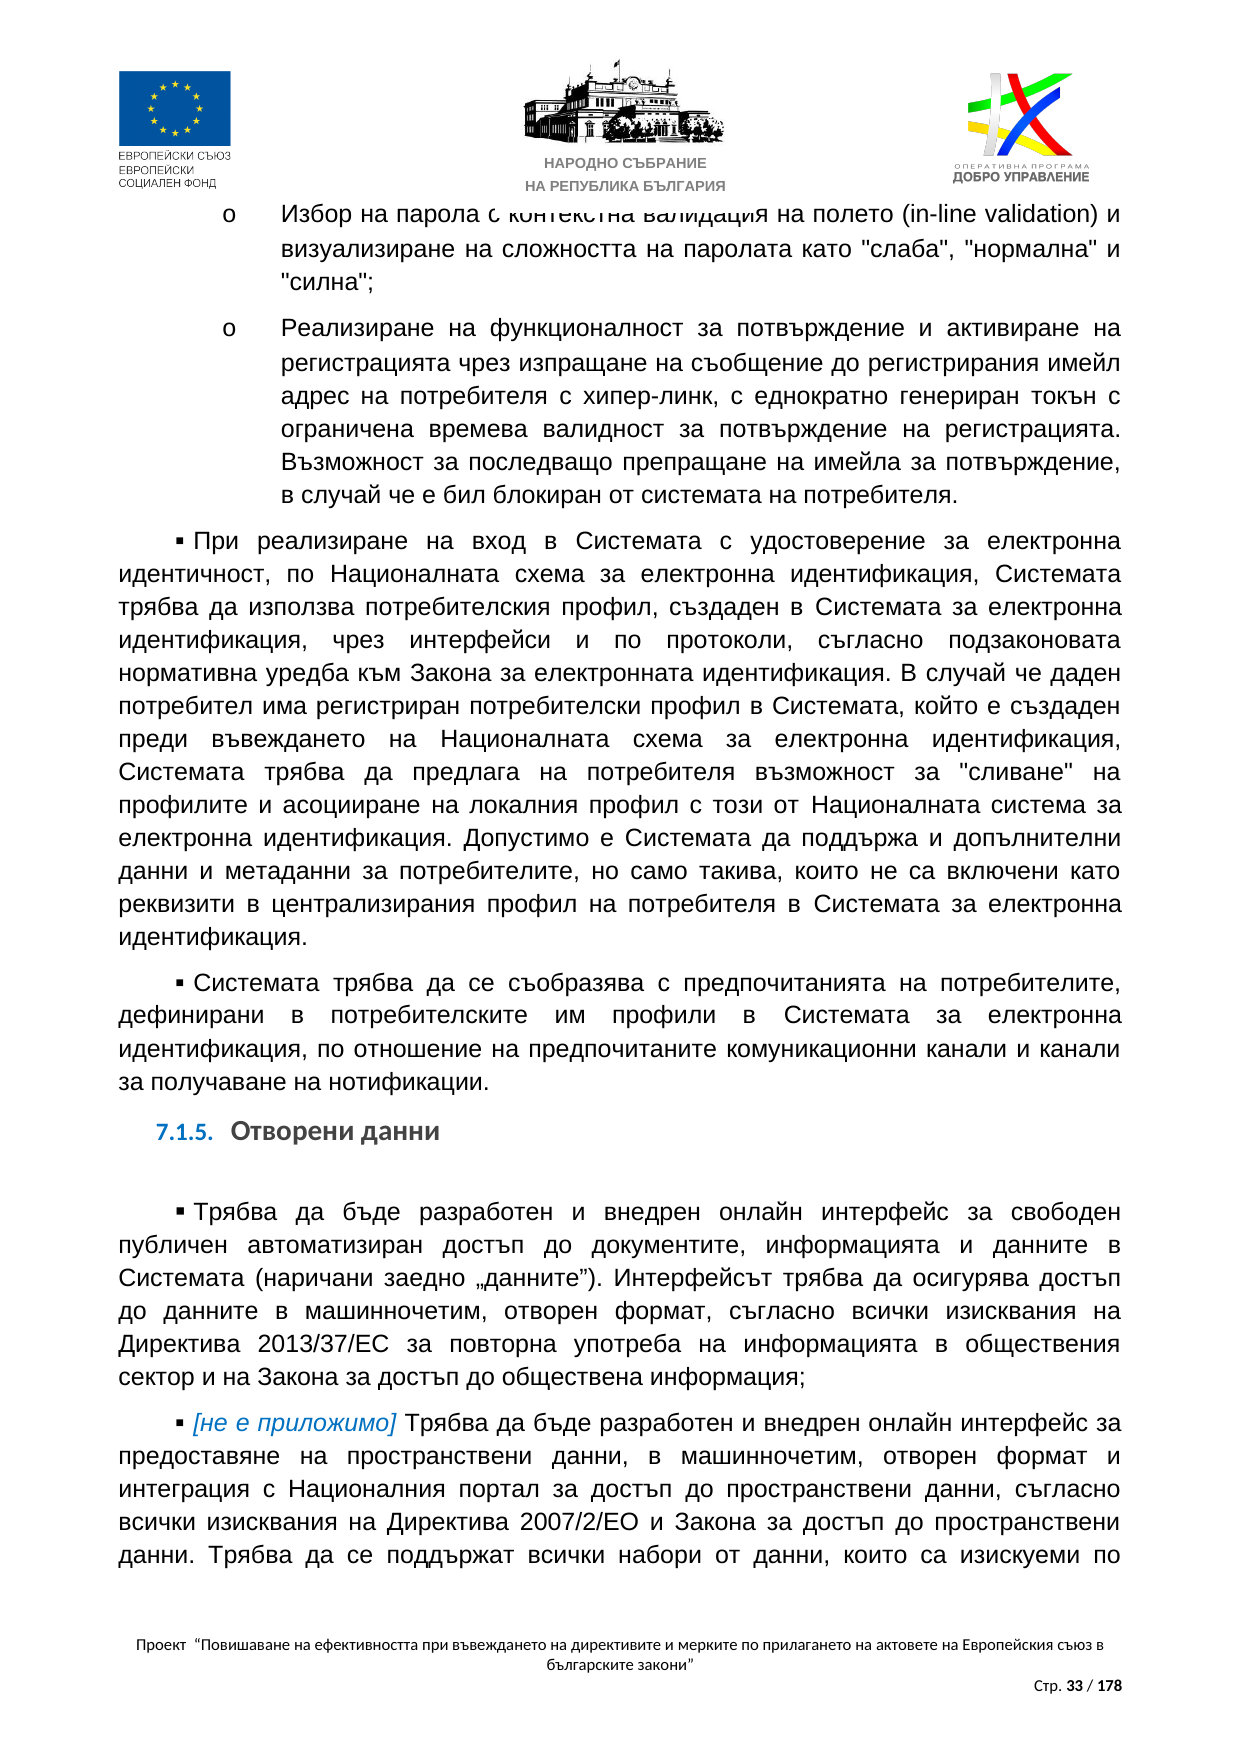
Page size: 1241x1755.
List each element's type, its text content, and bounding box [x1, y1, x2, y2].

list [не е приложимо] Трябва да бъде разработен и внедрен онлайн интерфейс за предоставяне на пространствени данни, в машинночетим, отворен формат и интеграция с Националния портал за достъп до пространствени данни, съгласно всички изисквания на Директива 2007/2/ЕО и Закона за достъп до пространствени данни. Трябва да се поддържат всички набори от данни, които са изискуеми по [118, 1408, 1122, 1568]
list Трябва да бъде разработен и внедрен онлайн интерфейс за свободен публичен автоматизиран достъп до документите, информацията и данните в Системата (наричани заедно „данните”). Интерфейсът трябва да осигурява достъп до данните в машинночетим, отворен формат, съгласно всички изисквания на Директива 2013/37/ЕС за повторна употреба на информацията в обществения сектор и на Закона за достъп до обществена информация; [118, 1197, 1122, 1391]
list Избор на парола с контекстна валидация на полето (in-line validation) и визуализиране на сложността на паролата като "слаба", "нормална" и "силна"; [222, 199, 1122, 296]
subtitle Отворени данни [156, 1112, 1122, 1148]
list При реализиране на вход в Системата с удостоверение за електронна идентичност, по националната схема за електронна идентификация, Системата трябва да използва потребителския профил, създаден в системата за електронна идентификация, чрез интерфейси и по протоколи, съгласно подзаконовата нормативна уредба към Закона за електронната идентификация. В случай че даден потребител има регистриран потребителски профил в Системата, който е създаден преди въвеждането на националната схема за електронна идентификация, Системата трябва да предлага на потребителя възможност за "сливане" на профилите и асоцииране на локалния профил с този от националната система за електронна идентификация. Допустимо е Системата да поддържа и допълнителни данни и метаданни за потребителите, но само такива, които не са включени като реквизити в централизирания профил на потребителя в системата за електронна идентификация. [118, 526, 1122, 951]
list Реализиране на функционалност за потвърждение и активиране на регистрацията чрез изпращане на съобщение до регистрирания имейл адрес на потребителя с хипер-линк, с еднократно генериран токън с ограничена времева валидност за потвърждение на регистрацията. Възможност за последващо препращане на имейла за потвърждение, в случай че е бил блокиран от системата на потребителя. [222, 313, 1122, 509]
list Системата трябва да се съобразява с предпочитанията на потребителите, дефинирани в потребителските им профили в системата за електронна идентификация, по отношение на предпочитаните комуникационни канали и канали за получаване на нотификации. [118, 967, 1122, 1095]
